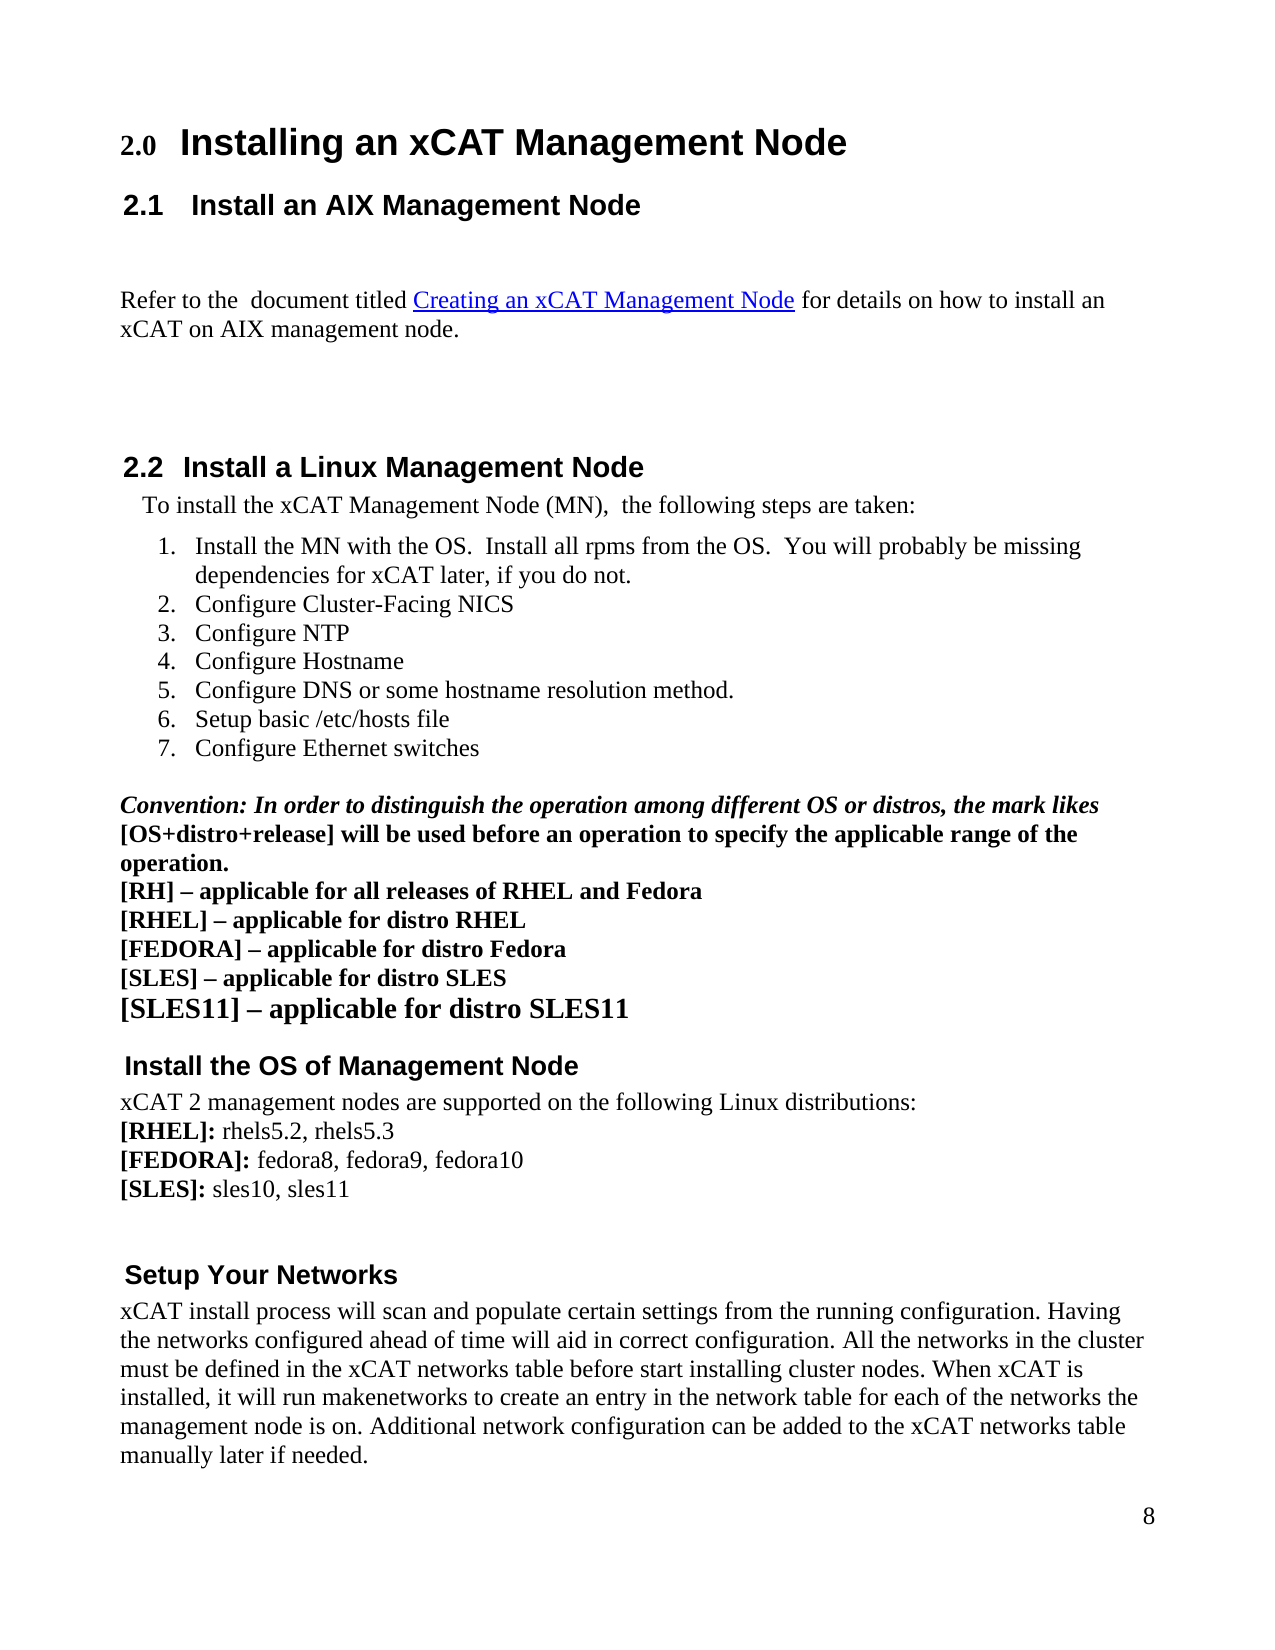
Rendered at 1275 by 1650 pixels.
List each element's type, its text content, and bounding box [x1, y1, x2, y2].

text [SLES11] – applicable for distro SLES11 [120, 991, 1155, 1025]
text [RHEL] – applicable for distro RHEL [120, 905, 1155, 934]
subtitle Setup Your Networks [124, 1259, 1155, 1290]
list Configure Cluster-Facing NICS [157, 589, 1155, 618]
text [RHEL]: rhels5.2, rhels5.3 [120, 1116, 1155, 1145]
text Convention: In order to distinguish the operation among different OS or distros, the mark likes [OS+distro+release] will be used before an operation to specify the applicable range of the operation. [120, 790, 1155, 876]
list Setup basic /etc/hosts file [157, 704, 1155, 733]
text xCAT install process will scan and populate certain settings from the running configuration. Having the networks configured ahead of time will aid in correct configuration. All the networks in the cluster must be defined in the xCAT networks table before start installing cluster nodes. When xCAT is installed, it will run makenetworks to create an entry in the network table for each of the networks the management node is on. Additional network configuration can be added to the xCAT networks table manually later if needed. [120, 1296, 1155, 1469]
text [FEDORA] – applicable for distro Fedora [120, 934, 1155, 963]
subtitle Installing an xCAT Management Node [120, 120, 1155, 163]
list Configure Hostname [157, 646, 1155, 675]
list Configure Ethernet switches [157, 733, 1155, 761]
text [RH] – applicable for all releases of RHEL and Fedora [120, 876, 1155, 905]
list Configure DNS or some hostname resolution method. [157, 675, 1155, 704]
subtitle Install the OS of Management Node [124, 1050, 1155, 1081]
text [SLES]: sles10, sles11 [120, 1174, 1155, 1202]
list Install the MN with the OS. Install all rpms from the OS. You will probably be missing dependencies for xCAT later, if you do not. [157, 531, 1155, 589]
text xCAT 2 management nodes are supported on the following Linux distributions: [120, 1087, 1155, 1116]
text Refer to the document titled Creating an xCAT Management Node for details on how to install an xCAT on AIX management node. [120, 285, 1155, 343]
subtitle Install an AIX Management Node [123, 188, 1155, 222]
text To install the xCAT Management Node (MN), the following steps are taken: [120, 490, 1155, 519]
subtitle Install a Linux Management Node [123, 450, 1155, 484]
text [SLES] – applicable for distro SLES [120, 963, 1155, 991]
list Configure NTP [157, 618, 1155, 646]
text [FEDORA]: fedora8, fedora9, fedora10 [120, 1145, 1155, 1174]
